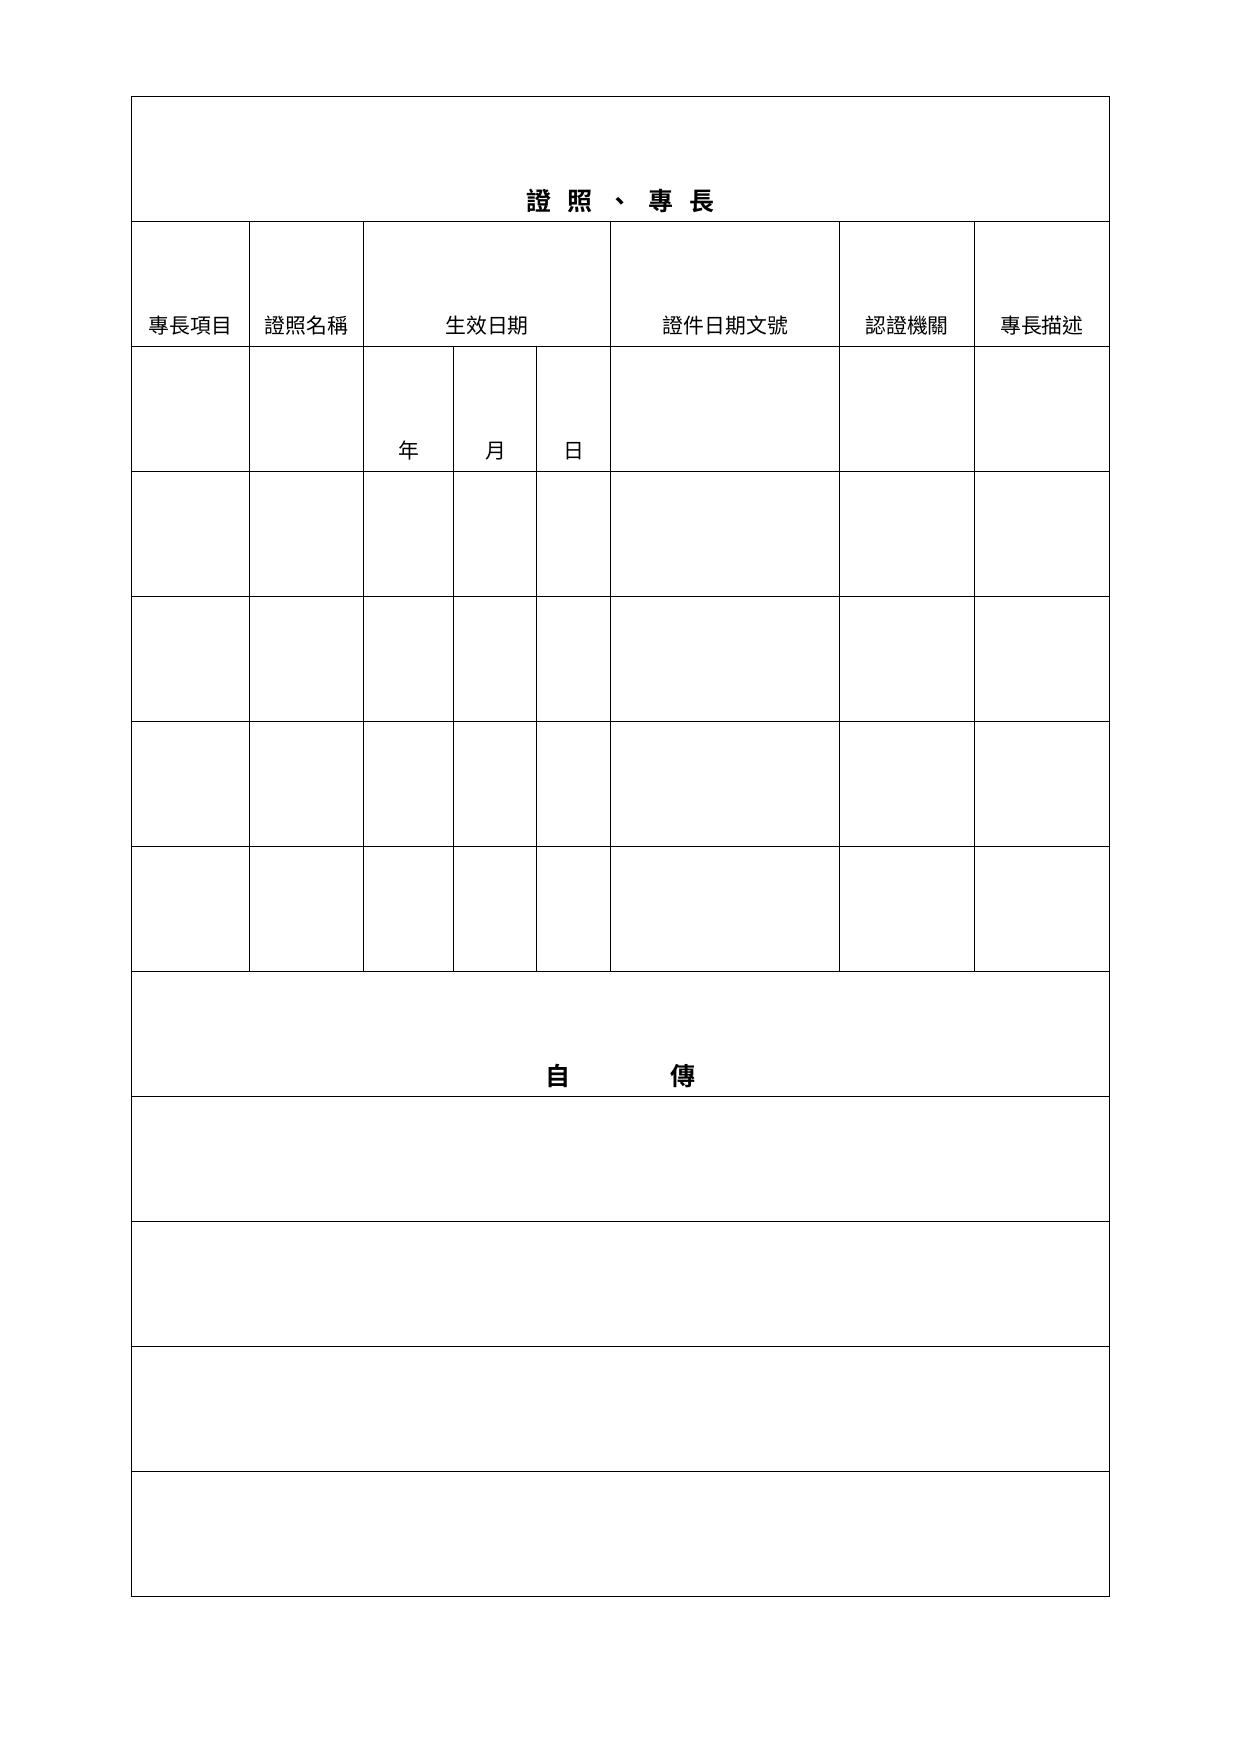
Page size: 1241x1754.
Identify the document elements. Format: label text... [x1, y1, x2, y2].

table_cell 專長項目 [132, 222, 249, 346]
table_cell 生效日期 [364, 222, 610, 346]
table_cell [250, 722, 363, 846]
table_cell [132, 1222, 1109, 1346]
table_cell 自傳 [132, 972, 1109, 1096]
table_cell [132, 847, 249, 971]
table_cell [975, 597, 1109, 721]
table_cell [975, 847, 1109, 971]
table_cell [975, 472, 1109, 596]
table_cell 證照、專長 [132, 97, 1109, 221]
table_cell [611, 722, 839, 846]
table_cell [537, 472, 610, 596]
table_cell [840, 722, 974, 846]
table_cell 月 [454, 347, 536, 471]
table_cell [132, 472, 249, 596]
table_cell [537, 847, 610, 971]
table_cell [250, 472, 363, 596]
table_cell [454, 597, 536, 721]
table_cell [611, 847, 839, 971]
table_cell 日 [537, 347, 610, 471]
table_cell [975, 722, 1109, 846]
table_cell [975, 347, 1109, 471]
table_cell [364, 847, 453, 971]
table_cell [537, 722, 610, 846]
table_cell [132, 347, 249, 471]
table_cell [132, 722, 249, 846]
table_cell [611, 472, 839, 596]
table_cell 年 [364, 347, 453, 471]
table_cell [132, 1097, 1109, 1221]
table_cell [250, 347, 363, 471]
table_cell [364, 472, 453, 596]
table_cell 證件日期文號 [611, 222, 839, 346]
table_cell [840, 347, 974, 471]
table_cell [454, 472, 536, 596]
table_cell 認證機關 [840, 222, 974, 346]
table_cell [537, 597, 610, 721]
table_cell [454, 722, 536, 846]
table_cell [132, 1472, 1109, 1596]
table_cell [454, 847, 536, 971]
table_cell [132, 597, 249, 721]
table_cell [611, 597, 839, 721]
table_cell [250, 847, 363, 971]
table_cell [364, 722, 453, 846]
table_cell 證照名稱 [250, 222, 363, 346]
table_cell [840, 472, 974, 596]
table_cell [840, 847, 974, 971]
table_cell 專長描述 [975, 222, 1109, 346]
table_cell [364, 597, 453, 721]
table_cell [611, 347, 839, 471]
table_cell [250, 597, 363, 721]
table_cell [840, 597, 974, 721]
table_cell [132, 1347, 1109, 1471]
